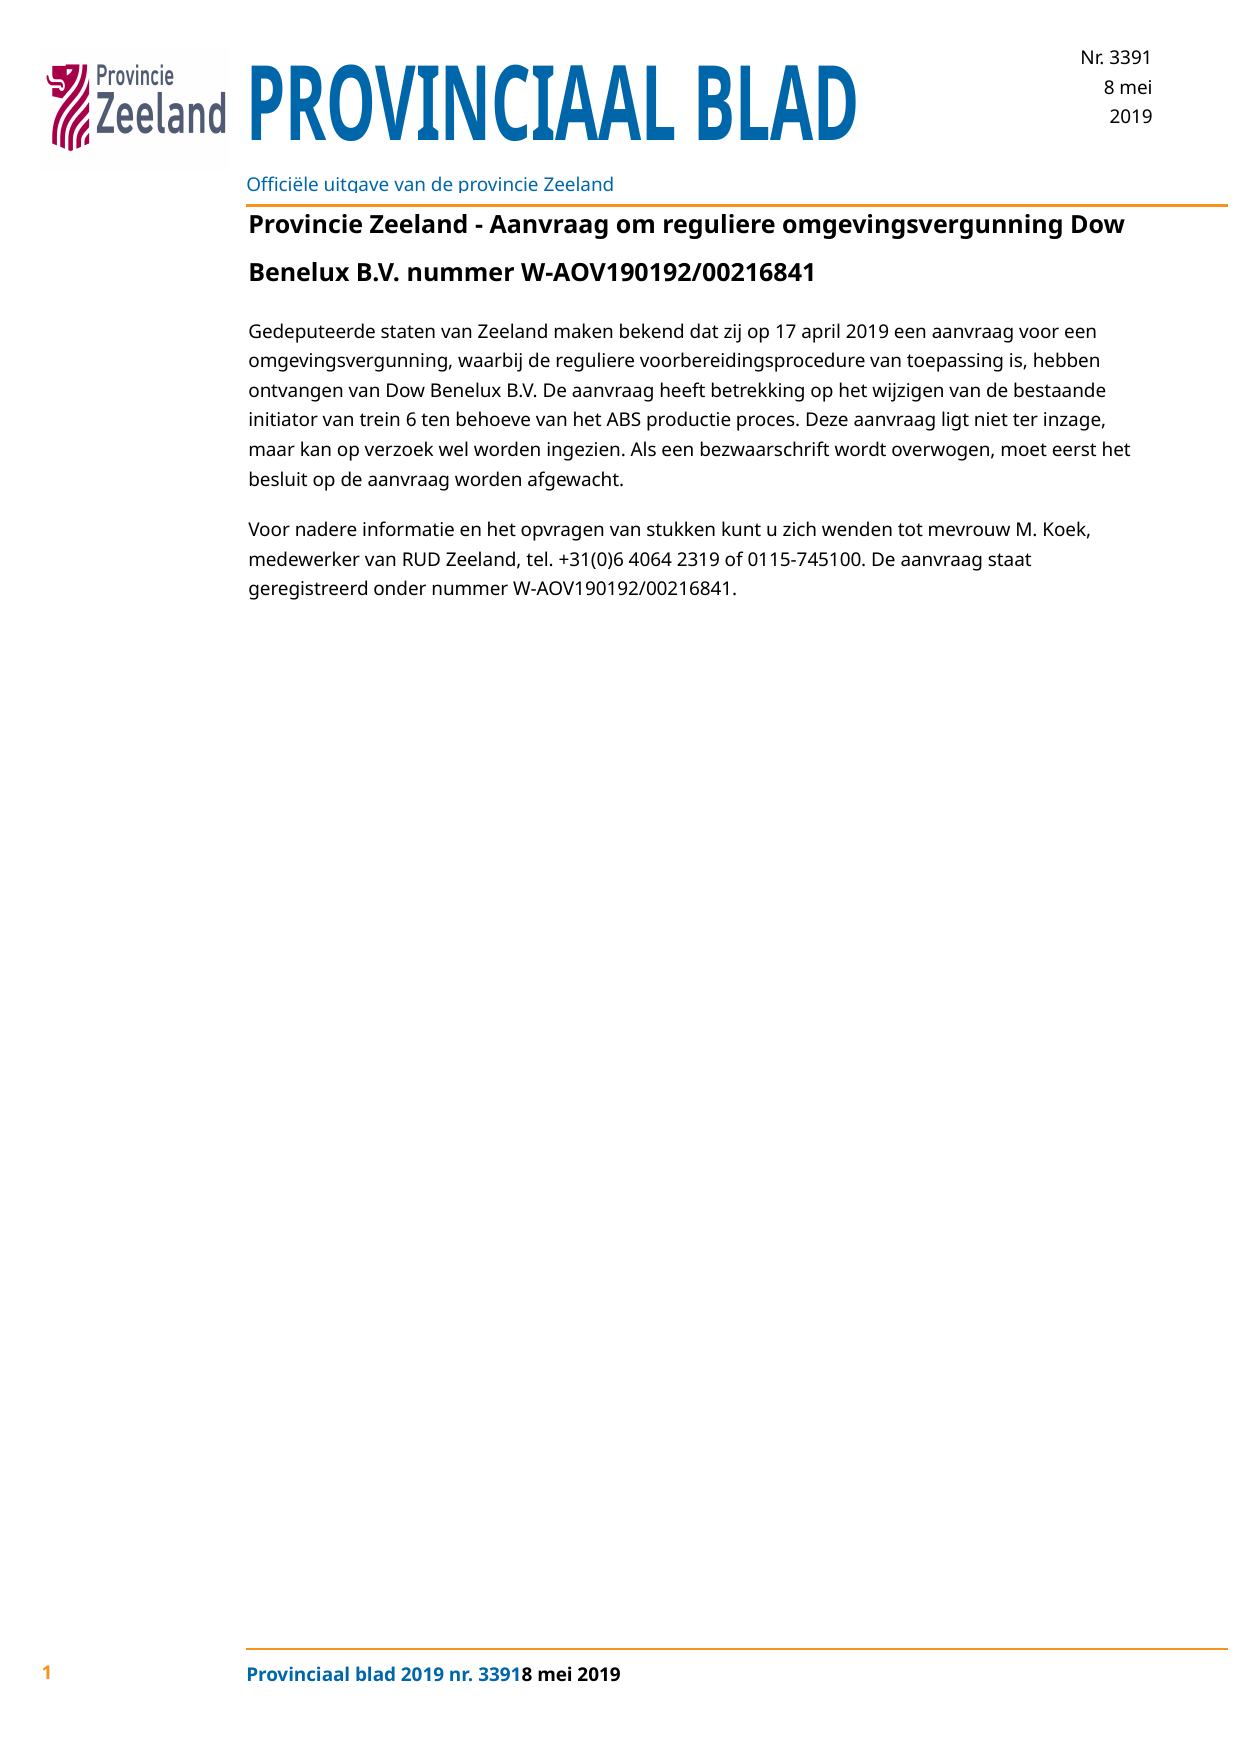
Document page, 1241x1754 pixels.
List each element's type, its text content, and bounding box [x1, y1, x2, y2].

text Gedeputeerde staten van Zeeland maken bekend dat zij op 17 april 2019 een aanvraag voor een omgevingsvergunning, waarbij de reguliere voorbereidingsprocedure van toepassing is, hebben ontvangen van Dow Benelux B.V. De aanvraag heeft betrekking op het wijzigen van de bestaande initiator van trein 6 ten behoeve van het ABS productie proces. Deze aanvraag ligt niet ter inzage, maar kan op verzoek wel worden ingezien. Als een bezwaarschrift wordt overwogen, moet eerst het besluit op de aanvraag worden afgewacht. [248, 318, 1152, 492]
picture [41, 47, 231, 172]
text Voor nadere informatie en het opvragen van stukken kunt u zich wenden tot mevrouw M. Koek, medewerker van RUD Zeeland, tel. +31(0)6 4064 2319 of 0115-745100. De aanvraag staat geregistreerd onder nummer W-AOV190192/00216841. [248, 516, 1152, 601]
text Provincie Zeeland - Aanvraag om reguliere omgevingsvergunning Dow Benelux B.V. nummer W-AOV190192/00216841 [248, 207, 1152, 288]
